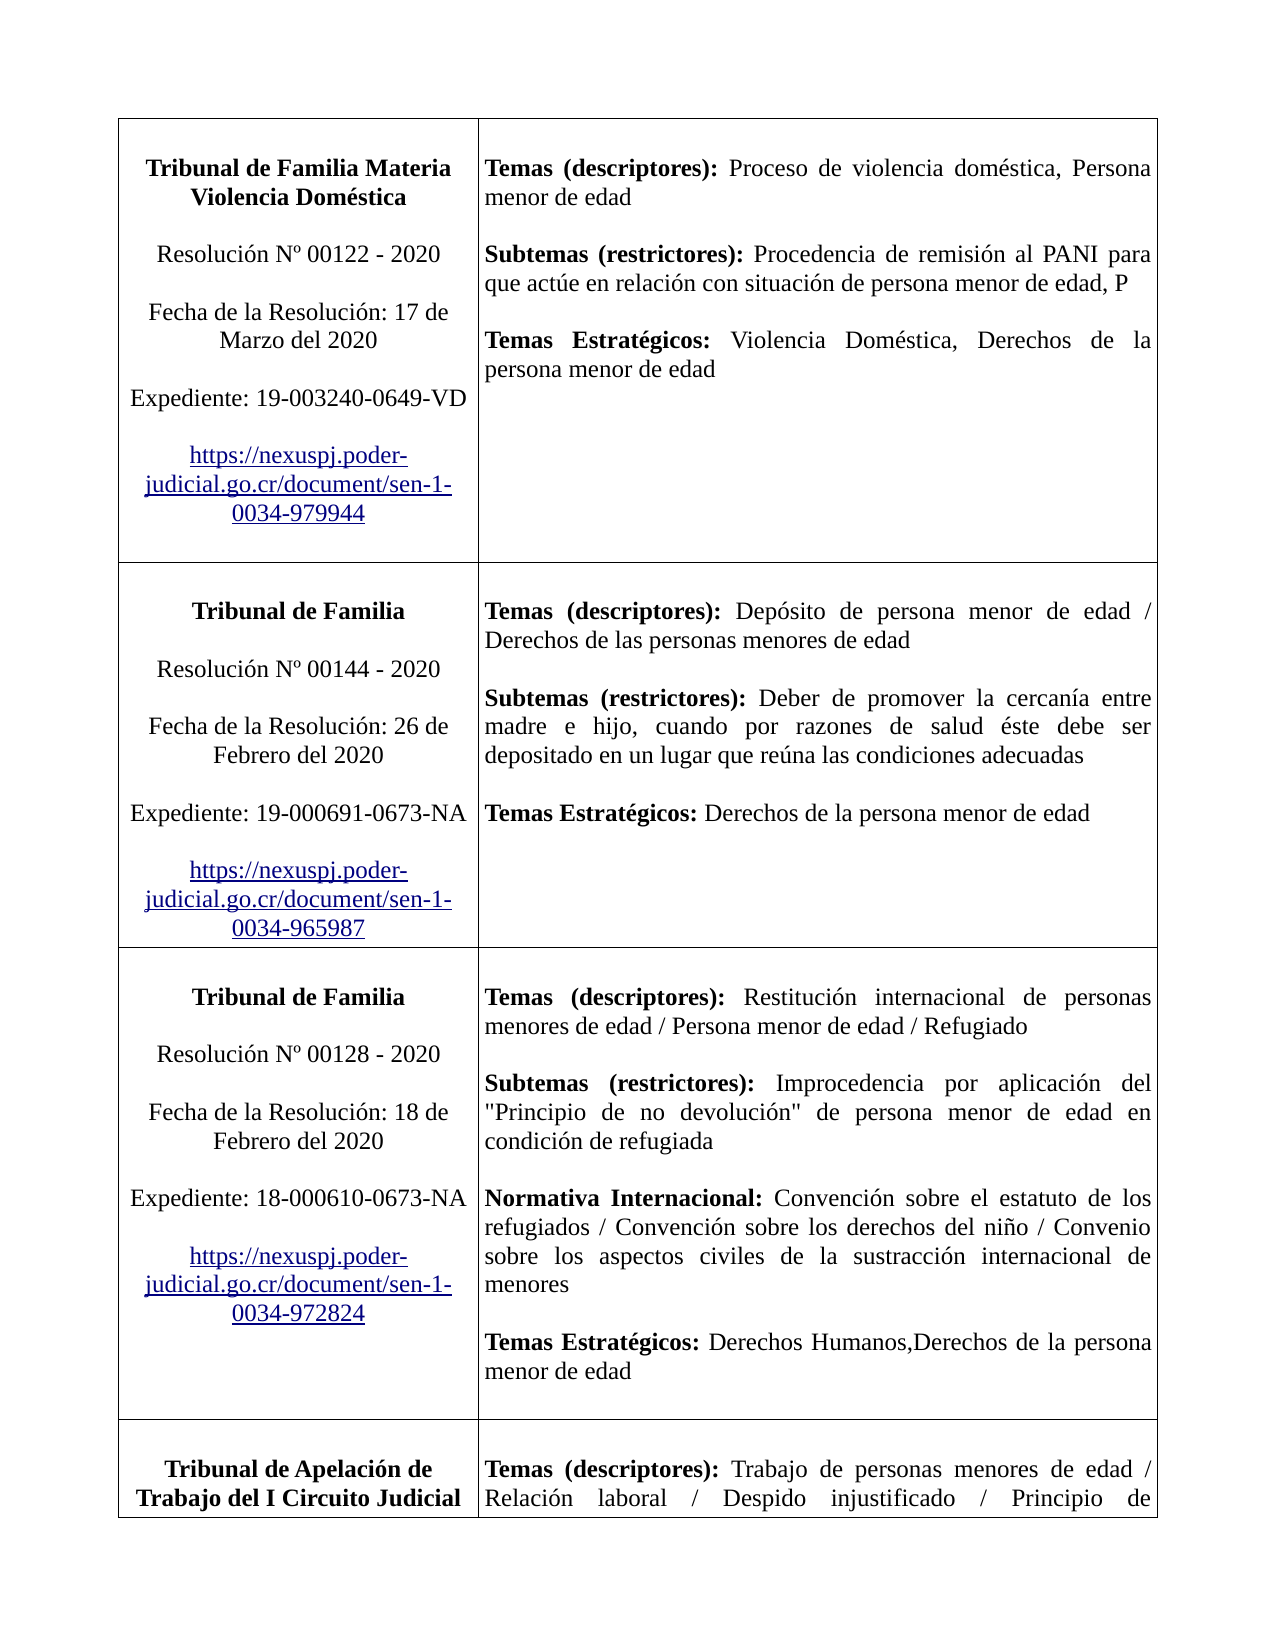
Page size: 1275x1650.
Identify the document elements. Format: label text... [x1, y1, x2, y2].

table_cell Temas (descriptores): Depósito de persona menor de edad / Derechos de las personas menores de edad Subtemas (restrictores): Deber de promover la cercanía entre madre e hijo, cuando por razones de salud éste debe ser depositado en un lugar que reúna las condiciones adecuadas Temas Estratégicos: Derechos de la persona menor de edad [479, 563, 1157, 947]
table_cell Tribunal de Familia Materia Violencia Doméstica Resolución Nº 00122 - 2020 Fecha de la Resolución: 17 de Marzo del 2020 Expediente: 19-003240-0649-VD https://nexuspj.poder-judicial.go.cr/document/sen-1-0034-979944 [119, 119, 478, 561]
table_cell Temas (descriptores): Trabajo de personas menores de edad / Relación laboral / Despido injustificado / Principio de [479, 1420, 1157, 1517]
table_cell Tribunal de Familia Resolución Nº 00128 - 2020 Fecha de la Resolución: 18 de Febrero del 2020 Expediente: 18-000610-0673-NA https://nexuspj.poder-judicial.go.cr/document/sen-1-0034-972824 [119, 948, 478, 1419]
table_cell Tribunal de Familia Resolución Nº 00144 - 2020 Fecha de la Resolución: 26 de Febrero del 2020 Expediente: 19-000691-0673-NA https://nexuspj.poder-judicial.go.cr/document/sen-1-0034-965987 [119, 563, 478, 947]
table_cell Temas (descriptores): Restitución internacional de personas menores de edad / Persona menor de edad / Refugiado Subtemas (restrictores): Improcedencia por aplicación del "Principio de no devolución" de persona menor de edad en condición de refugiada Normativa Internacional: Convención sobre el estatuto de los refugiados / Convención sobre los derechos del niño / Convenio sobre los aspectos civiles de la sustracción internacional de menores Temas Estratégicos: Derechos Humanos,Derechos de la persona menor de edad [479, 948, 1157, 1419]
table_cell Tribunal de Apelación de Trabajo del I Circuito Judicial [119, 1420, 478, 1517]
table_cell Temas (descriptores): Proceso de violencia doméstica, Persona menor de edad Subtemas (restrictores): Procedencia de remisión al PANI para que actúe en relación con situación de persona menor de edad, P Temas Estratégicos: Violencia Doméstica, Derechos de la persona menor de edad [479, 119, 1157, 561]
